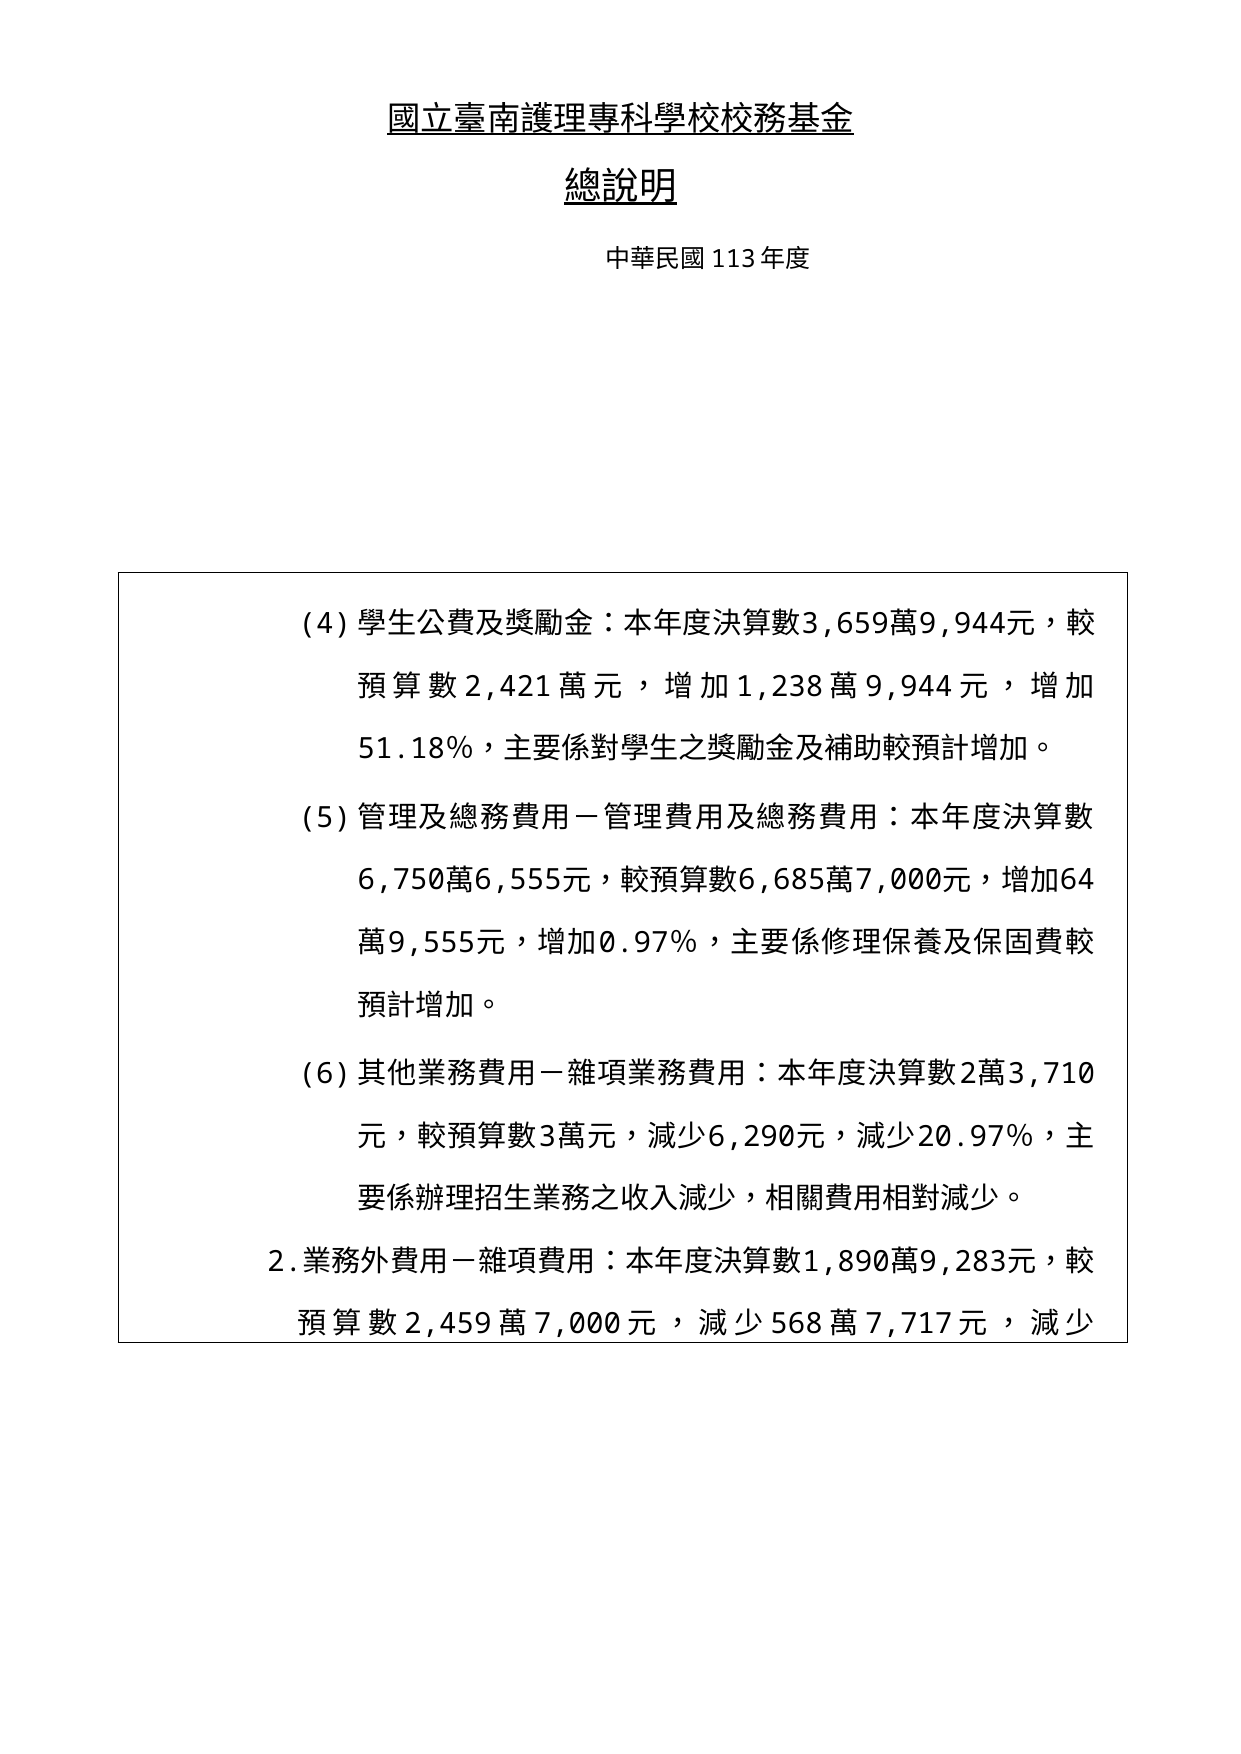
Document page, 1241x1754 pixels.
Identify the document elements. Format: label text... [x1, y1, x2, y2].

table_header 一、業務計畫實施績效： (一)教學品質之提升： 建構優質化的教務資訊系統，適時維護、主動更新及添購教學設備以利教學活動進行。建立E化線上教學與學習環境，建置平台並維護學生學習歷程檔案。持續推動跨域多元課程、微學分課程及全英語(EMI)課程，並訂定相關辦法，112學年度第2學期期中考試全校學生不及格比率為59.9％，透過成績預警系統，進行學習成效不佳學生輔導。授課教師提供每週四小時課後輔導時間（office hours），以加強學生學習成效，使該學期總成績不及格比率降低為18.4％。 同時獎勵學業成績優秀學生，112 學年度優秀學生受獎人次共217人次，合計獎金456,000元；獎勵優秀入學新生計畫，每年公開頒發表揚優秀新生，113學年度共14名五專、二專新生獲獎，另配合多元選才專案計畫、技優領航計畫，對學生所繳交之學習歷程檔案，建立評量尺規，推動評分補助系統及其他招生專業化配套措施等，建立學習標竿，提升同儕學習成效。 於111學年擴充Moodle教師上傳數位教材報表功能，並委外進行維運平臺功能，以便師生使用與管理數位教材；為提高師生平臺使用率，鼓勵教師上傳課程相關資料至平臺，113年度教師檔案上傳率98％。在教師增能方面，113學年辦理14場教師研習，涵蓋精進創新、教學實踐研究案撰寫要點、雙語教學、STEM教學、數位教學、自主學習及多元評量等多元主題，擴展教師視野，引進教學新知與科技策略。113年共計有4位教師擔任教師社群召集人，28位教師申請教學助理，並補助創新教學研究（5件）、創新教學增能計畫補助─培力型(3件)及數位教材製作（11人次教師），共計有11門課程參與其中。113年度教育部大專校院教學實踐研究計畫通過件數共7案，並且112年獲得教育部教學實踐研究績優計畫1案。在學生方面，根據其回饋，技術影片及互動教材因其可於課後自主學習、增加課程熟悉度並多次複習，接受度最高，進而達到提升學習成效。此外，獲得精進教學獎勵的教師，帶領學生參與【2023台語漢詩吟唱賽】分別榮獲全國第二名及佳作之殊榮。綜上所述，校內教學相關系統效能之提升，加上校內之創新教學相關計畫補助，對教師乃為加乘之效果，其成果反應在教師專業知能、教學模式及教學方法之改善及整體教學品質之提升。 (二)學術研究水準之提升： 積極推動各單位及教師與國內外相關學者或學術機構學術交流與合作，並辦理教師論文發表補助，獎勵教師論文、教學實務或技術報告發表與升等，鼓勵教師自我成長，各教學小組成立讀書會及研究會，彼此分享教學與研究成果。 (三)與業界或學術界簽約發展實質合作夥伴關係，並推動已簽約之策 略聯盟單位實質合作事項： 已與20間醫院、13間學校（含2間國外大學）、17間業界、社團法人台灣健康教育推廣協會暨臺南市護理師護士公會等單位簽訂合作夥伴關係。113年度教師簽訂廠商全額出資之產學研究案全校合計26件，總金額11,217,655元。其中化妝品應用科為12件，金額合計2,624,750元；老人服務事業科為5件，金額合計7,824,905元；護理科7件，金額合計720,000元；通識教育中心為2件金額合計30,000元。其中產學研究案之合作夥伴包含：臺鹽公司、中油公司、SGS、工研院、菲蘇德美、法儂、綠祚、荷柏園、維格醫美、施舒雅、媚登峰、佐登妮思、名留、蘿蔓菲婚紗、獨角獸、耀然、昇宏、竹門、晶凝、頂郁、金美克能、麗臺科技、晒亞生醫、瑛誼綠科技、瑞格藥品、惠聖元、迴響創意、尚瑾、研就、全球昕兆、佳旭、德典生技、紳宇實業、華紐實業、愛瑪妮生物科技、抱抱國際有限公司、新月圖書股份有限公司、莎士比亞婚紗攝影禮服社、財團法人高雄市私立基督教山地育幼院、高雄榮民總醫院臺南分院、臺灣護理學會、嘉義基督教醫院、衛福部、勞動部勞動力發展署雲嘉南分署、社團法人高雄市社會工作師公會、臺南市政府社會局、財團法人高雄市華仁社會福利慈善基金會、愛&喜び株式会社、寶桑社會企業社附設臺東縣私立寶桑居家長照機構、興起企業有限公司附設臺南市私立興起居家長照機構、台南市私立惠田居家長照機構、永大書局有限公司、彰化縣婚禮設計服務人員職業工會、惠聖元企業社、財團法人樹河社會福利基金會附設悠然山莊安養中心、戴德森醫療財團法人嘉義基督教醫院、昕曜媄生醫股份有限公司、臺中市政府社會局、屏東縣政府等。 (四)落實學生實習教學，提升學生專業能力與證照錄取率： 促進學生優良實習品質，積極開闢優良實習場所，目前護 理科有26個實習合作場所，化妝品應用科有31個實習合作場所，老人服務事業科有30個實習合作場所，讓學生實際參與實習工作，落實教育部校外實習計畫。為維護實習學生安全及權益，辦理學生實習體檢作業及意外醫療平安保險;另外，每學期由主管或導師、教師不定時訪視並關懷實習學生，並建立實習機構教學品質評核機制，以促進學生實習適應力與學習成效；充實校內技能病房設備，讓學生分組練習時，都有實作機會；定期舉辦校外醫院或長照機構參訪、研討，掌握社會脈動，提升學生護理師證照考取率，113年護理師證照通過率達87％；113年美容丙級技術士檢定考試通過率100％、美容乙級技術士檢定考試通過率93.62％、化學丙級技術士檢定考試通過率71.43％、化學乙級技術士檢定考試通過率66.66％、NAHA&VSBAM雙認證國際芳療證照通過率100％、NCCA凝膠指甲初級技術師證通過率87.50％、國際派對圖騰人體彩繪師丙級通過率100％；113年老人服務事業科照顧服務員證照共計30名通過，通過率達100％，高考社會工作師證照通過8人(16人報考)，通過率50％。 (五)加強學生輔導工作，提升學生學習與成長： 有效建立學校行政單位與師生溝通管道，營造安全祥和之校園環境；推動學生自治，輔導學生成立各種學生自治團體及社團，透過社團活動與社區、志工服務，建立對社會的責任感，俾利學生之學習與成長；重視心理輔導，強化導師輔導功能，適時發現學生偏差或異常行為；並介入輔導；結合國防知性之旅參訪，拓展師生全民國防理念及防衛認知，並延展職涯規劃；強化品格素養，從新生入學即培養與深耕落實；強化體育教育和衛生保健教育，舉辦各項班際運動競賽活動，以培養團隊精神並加強體適能訓練，定期辦理健康促進活動及相關衛生教育之專題演講，提升學生照顧自己與他人之能力。 (六)加強校區各項建設，提升學習之優質環境： 本校目前總樓地板面積已達到48,909平方公尺，提供學生理論與實務結合的臨床實習環境，及足夠的師生教學研究空間，有效提升師生教學與學習之品質；另外亦提供適當的宿舍空間，以確保外地新生均能住進宿舍，並照顧經濟弱勢學生，使其能安心就學。本年度進行既有校舍之改善，辦理「化妝品應用科專業教室整修及電力改善工程」、「晨晞樓增設研究室裝修工程」、「旭光樓廁所整體改善暨晨晞樓六樓增設無障礙廁所工程」、「未來教室裝修工程」以及「弘景樓電梯汰換」採購案，又持續辦理老舊冷氣汰換，以節約用電。 (七)提升圖書館資訊服務，強化網路設備效能及資訊安全，以支援教學： 強化以學術科(中心)為特色的核心館藏，配合學校高等教育深耕計畫，訂購專業中西文紙本期刊86種、中西文資料庫5種，購置中西文圖書505冊、視聽資料575套，電子圖書220冊，維持各科(中心)相關圖書及期刊的穩定成長，強化健康照護與化妝品應用核心館藏，並持續建置智慧財產權、性別主流化及原住民族等特色館藏。參與國內5個資源共享聯盟，透過館際合作方式，提供文獻傳遞47件，館際借書156件，並採購共用性資料庫21種，提供全方位讀者服務。購置超高頻晶片轉讀板，透過自動辦識技術，開始導入智慧化管理並提升服務效能；汰換布展用公告欄及數位攝影機，提供舒適安全的閱覽環境。辧理5場新生圖書館利用指導課程，5場圖書館電子資源利用課程，11場閱讀推廣活動，增進教學成效。 國家考場電腦試場建置及維護，管理校園無線網路基地台，改善本校公共區域及教學區無線網路品質；持續控管校園網路、電腦病毒掃描及流量監控；加強資訊安全：郵件過濾器(Spam)授權購買、防毒軟體(全校授權)及社交工程演練；持續加強資訊安全及推動校園資訊安全之觀念：辦理資訊安全及個人資料及教育訓練(線上)、個人資料事故應變演練暨與辦理教育訓練。持續維運虛擬平台：升級虛擬平台作業系統軟體、虛擬平台備份軟體(全部共一個軟體，依CPU數購買多份授權)及伺服器(含儲存設備)。持續維護本校無障礙網頁。租用中華電信數據電路及hicloud雲儲存服務，以強化異地備份提升網路服務。 二、收支餘絀情形： (一)收入決算與收入預算比較情形： 1.業務收入：本年度決算數3億5,146萬4,429元，較預算數3億3,658萬9,000元，增加1,487萬5,429元，增加4.42％，差異原因分析如下： 學雜費收入：本年度決算數6,243萬2,583元，較預算數6,235萬7,000元，增加7萬5,583元，增加0.12％。 學雜費減免(-)：本年度決算數710萬10元，較預算數678萬元，增加32萬10元，增加4.72％，主要係因申請學雜費減免之學生數較預計增加。 建教合作收入：本年度決算數2,002萬2,960元，較預算數1,300萬元，增加702萬2,960元，增加54.02％，主要係各類委辦計畫案收入較預計增加。 推廣教育收入：本年度決算數305萬4,321元，較預算數400萬元，減少94萬5,679元，減少23.64％，主要係因推廣課程報名人數減少，收入較預計減少。 學校教學研究補助收入：本年度決算數2億3,339萬4,000元，等於預算數2億3,339萬4,000元。 其他補助收入：本年度決算數3,963萬6,465元，較預算數3,058萬8,000元，增加904萬8,465元，增加29.58％，主要係教育部補助之計畫收入較預計增加。 雜項業務收入：本年度決算數2萬4,110元，較預算數3萬元，減少5,890元，減少19.63％，主要係辦理招生業務之收入較預計減少。 2.業務外收入：本年度決算數3,627萬1,420元，較預算數2,612萬元，增加1,015萬1,420元，增加38.86％，差異原因分析如下： 利息收入：本年度決算數1,271萬1,863元，較預算數500萬元，增加771萬1,863元，增加154.24％，主要係利率調升及定期存款金額增加致利息收入較預計增加。 資產使用及權利金收入：本年度決算數1,050萬9,159元，較預算數1,100萬元，減少49萬841元，減少4.46％，主要係學生住宿費收入較預計減少。 違規罰款收入：本年度決算數10萬318元，較預算數2萬元，增加8萬318元，增加401.59％，主要係廠商違約金收入較預計增加。 受贈收入：本年度決算數740萬2,090元，較預算數980萬元，減少239萬7,910元，減少24.47％，主要係接受各界捐款收入較預計減少。 賠(補)償收入：本年度決算數952元，較預算數0元，增加952元，主要係遺失財產賠償收入較預計增加。 雜項收入：本年度決算數554萬7,038元，較預算數30萬元，增加524萬7,038元，增加1,749.01％，主要係學生歷年[電腦網路通訊使用費]帳務調整後較預計增加。 (二)支出決算與支出預算比較情形： 1.業務成本與費用：本年度決算數3億9,605萬4,111元，較預算數3億6,708萬1,000元，增加2,897萬3,111元，增加7.89％，差異原因分析如下： 教學研究及訓輔成本：本年度決算數2億7,007萬8,889元，較預算數2億6,355萬9,000元，增加651萬9,889元，增加2.47％，主要係一般服務費及專業服務費較預算數增加。 建教合作成本：本年度決算數1,976萬8,824元，較預算數1,050萬7,000元，增加926萬1,824元，增加88.15％，主要係各類委辦計畫案收入較預計增加，成本相對增加。 推廣教育成本：本年度決算數207萬6,189元，較預算數191萬8,000元，增加15萬8,189元，增加8.25％，主要係因課程開班數增加，成本相對增加。 學生公費及獎勵金：本年度決算數3,659萬9,944元，較預算數2,421萬元，增加1,238萬9,944元，增加51.18％，主要係對學生之獎勵金及補助較預計增加。 管理及總務費用－管理費用及總務費用：本年度決算數6,750萬6,555元，較預算數6,685萬7,000元，增加64萬9,555元，增加0.97％，主要係修理保養及保固費較預計增加。 其他業務費用－雜項業務費用：本年度決算數2萬3,710元，較預算數3萬元，減少6,290元，減少20.97％，主要係辦理招生業務之收入減少，相關費用相對減少。 2.業務外費用－雜項費用：本年度決算數1,890萬9,283元，較預算數2,459萬7,000元，減少568萬7,717元，減少23.12％，主要係學生宿舍相關支出減少。 (三)決算與預算餘絀比較情形： 1.業務賸餘(短絀)：本年度決算業務短絀4,458萬9,682元，較預算短絀數3,049萬2,000元，增加短絀1,409萬7,682元，主要係學生公費及獎勵金增加。 2.業務外賸餘(短絀)：本年度決算業務外賸餘1,736萬2,137元，較預算賸餘數152萬3,000元，增加賸餘1,583萬9,137元，主要係利息收入及雜項收入增加。 3.本期賸餘(短絀)：本年度決算短絀2,722萬7,545元，較預算短絀數2,896萬9,000元，減少短絀174萬1,455元，主要係利息收入及雜項收入增加。 三、餘絀撥補實況： 本期短絀2,722萬7,545元，前期未分配賸餘522萬3,980元，本年度未分配賸餘0元，待填補之短絀0元。 四、現金流量結果： 本年度決算現金及約當現金淨減1,753萬3,468元，較預算現金及約當現金淨增3,040萬2,000元，減少4,793萬5,468元，其原因如下： (一)業務活動之淨現金流出1,945萬9,695元，包含： 1.本年度決算短絀2,722萬7,545元。 2.利息收入之調整減列1,271萬1,863元。 3.調整項目1,775萬1,595元，包含： 折舊、減損及折耗4,196萬8,845元。 攤銷1,588萬2,943元。 其他淨減752萬2,555元。 流動資產淨增2,891萬9,617元。 流動負債淨減365萬8,021元。 4.收取利息272萬8,118元。 (二)投資活動之淨現金流出5,353萬6,190元，包含： 1.減少流動金融資產2億5,970萬元。 2.減少短期墊款1萬6,534元。 3.減少準備金267萬1,391元。 4.減少其他資產311萬4,308元。 5.收取利息985萬600元。 6.增加投資2億7,930萬元。 7.增加不動產、廠房及設備3,243萬5,861元。 8.增加無形資產350萬8,316元。 9.增加其他資產1,364萬4,846元。 (三)籌資活動之淨現金流入5,546萬2,417元，包含： 1.增加其他負債1,654萬9,790元。 2.增加基金5,357萬9,848元。 3.減少其他負債1,466萬7,221元。 (四)不影響現金流量之投資與籌資活動，包含： 1.退休離職準備金與應付退休及離職金因計息同額增加之金額1萬4,552元。 2.其他準備金與遞延收入同額增加之金額70萬元。 3.不動產、廠房及設備(機械及設備)與遞延收入同額增加之金額13萬1,526元。 4.應付代管資產轉列受贈公積之金額179萬6,007元。 5.撥用受贈公積填補累積短絀金額2,200萬3,565元。 五、資產負債情況： (一)本年度決算資產總計18億6,153萬8,734元，包含： 1.流動資產4億724萬827元，占資產總額21.88％。 2.投資、長期應收款、貸墊款及準備金5億1,315萬1,675元，占資產總額27.57％。 3.不動產、廠房及設備8億6,110萬237元，占資產總額46.26％。 4.無形資產2,325萬5,687元，占資產總額1.25％。 5.其他資產5,679萬308元，占資產總額3.05％。 (二)負債總計4,560萬2,345元，占負債及淨值總額2.45％，包含： 1.流動負債2,321萬7,648元，占負債及淨值總額1.25％。 2.其他負債2,238萬4,697元，占負債及淨值總額1.20％。 (三)淨值總計18億1,593萬6,389元，占負債及淨值總額97.55％，包含： 1.基金16億6,978萬7,238元，占負債及淨值總額89.70％。 2.公積1億4,614萬9,151元，占負債及淨值總額7.85％。 六、其他：為辦理教育部專項補助計畫所需，本年度先行辦理並補辦115年度一般建築及設備計畫預算1,000萬元，奉行政院113年11月29日院授教字第1134401236E號函同意。 [119, 573, 1127, 1342]
